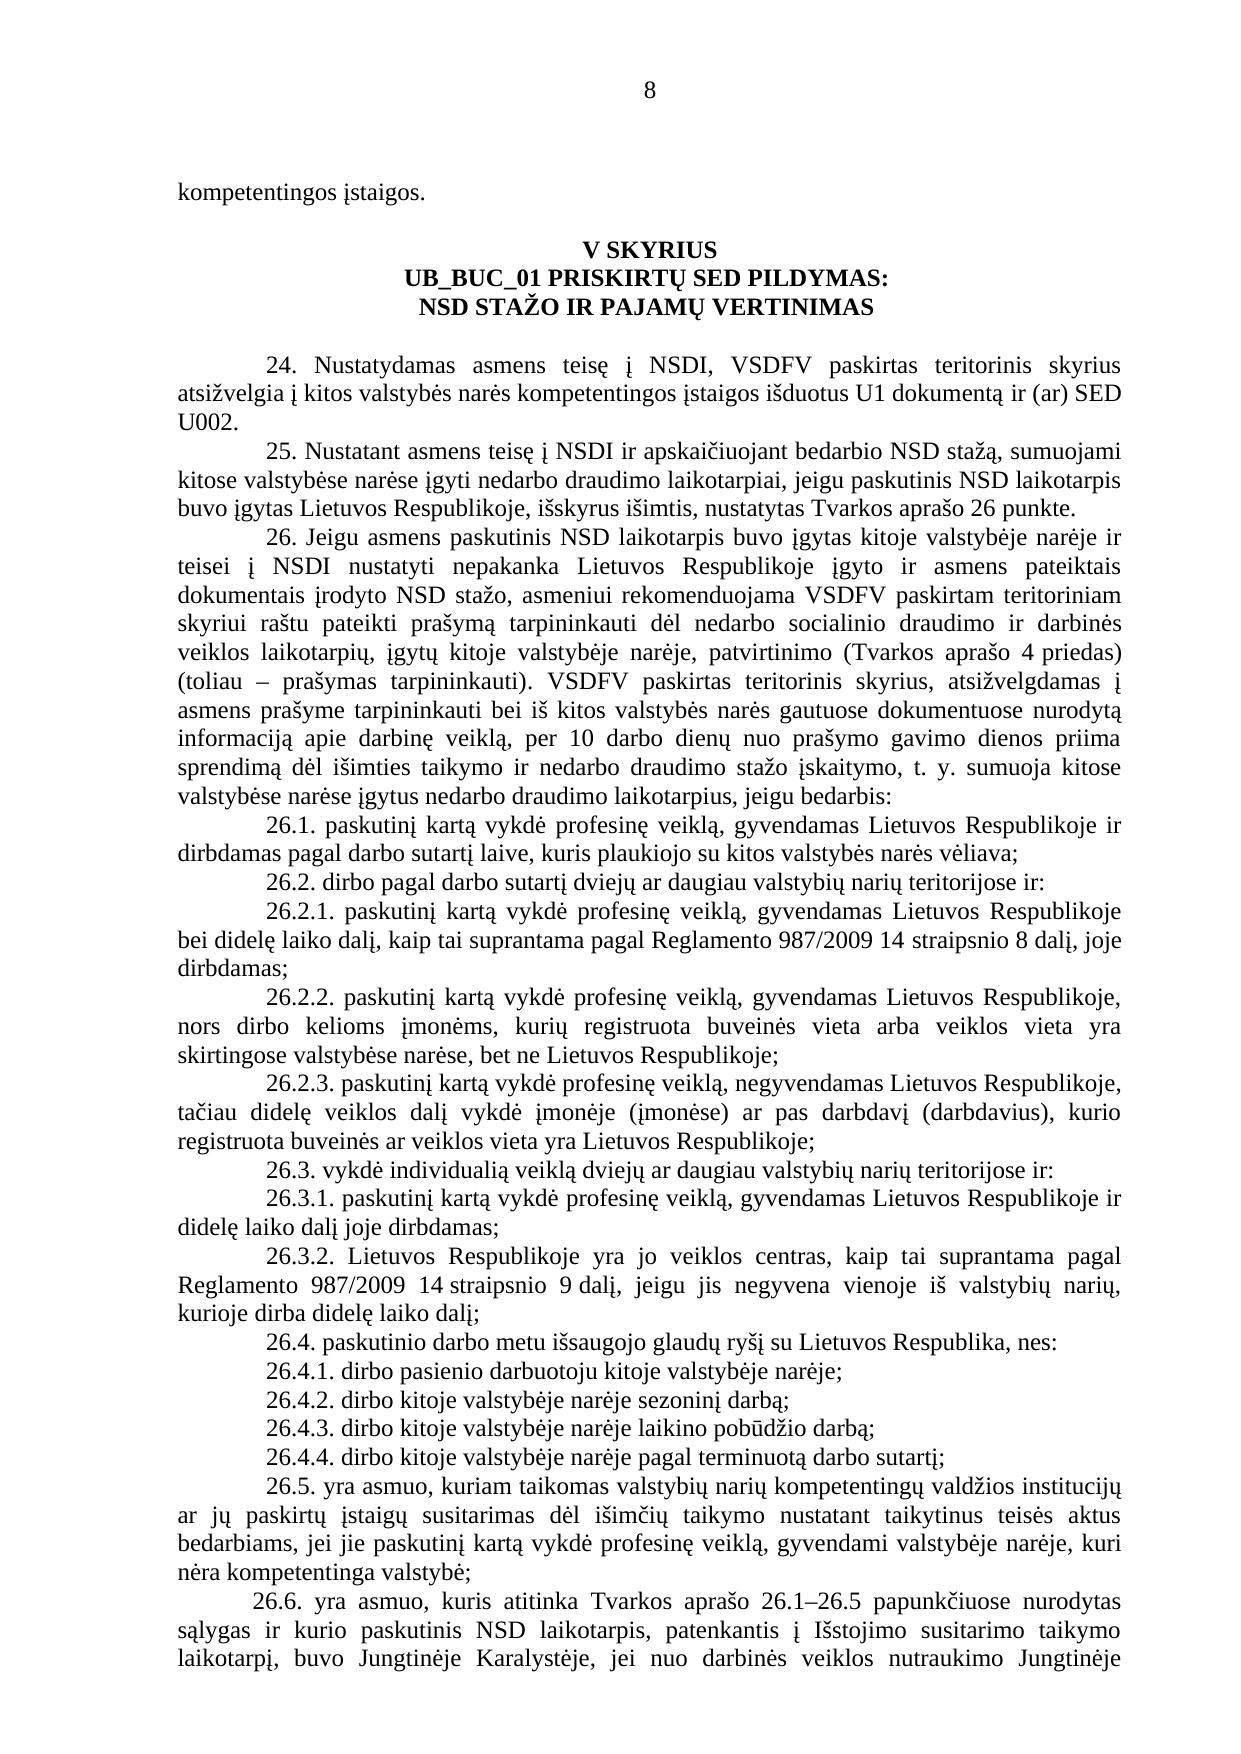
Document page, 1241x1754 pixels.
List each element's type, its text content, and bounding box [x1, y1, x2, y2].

text 26.4.2. dirbo kitoje valstybėje narėje sezoninį darbą; [177, 1385, 1122, 1413]
text 25. Nustatant asmens teisę į NSDI ir apskaičiuojant bedarbio NSD stažą, sumuojami kitose valstybėse narėse įgyti nedarbo draudimo laikotarpiai, jeigu paskutinis NSD laikotarpis buvo įgytas Lietuvos Respublikoje, išskyrus išimtis, nustatytas Tvarkos aprašo 26 punkte. [177, 436, 1122, 522]
text 26.6. yra asmuo, kuris atitinka Tvarkos aprašo 26.1–26.5 papunkčiuose nurodytas sąlygas ir kurio paskutinis NSD laikotarpis, patenkantis į Išstojimo susitarimo taikymo laikotarpį, buvo Jungtinėje Karalystėje, jei nuo darbinės veiklos nutraukimo Jungtinėje [177, 1586, 1122, 1672]
text 26.2.1. paskutinį kartą vykdė profesinę veiklą, gyvendamas Lietuvos Respublikoje bei didelę laiko dalį, kaip tai suprantama pagal Reglamento 987/2009 14 straipsnio 8 dalį, joje dirbdamas; [177, 896, 1122, 982]
text NSD STAŽO ir pajamų vertinimas [177, 292, 1122, 321]
text 26.4.3. dirbo kitoje valstybėje narėje laikino pobūdžio darbą; [177, 1413, 1122, 1442]
text 26.3.2. Lietuvos Respublikoje yra jo veiklos centras, kaip tai suprantama pagal Reglamento 987/2009 14 straipsnio 9 dalį, jeigu jis negyvena vienoje iš valstybių narių, kurioje dirba didelę laiko dalį; [177, 1241, 1122, 1327]
text UB_BUC_01 PRISKIRTŲ SED PILDYMAS: [177, 263, 1122, 292]
text 26. Jeigu asmens paskutinis NSD laikotarpis buvo įgytas kitoje valstybėje narėje ir teisei į NSDI nustatyti nepakanka Lietuvos Respublikoje įgyto ir asmens pateiktais dokumentais įrodyto NSD stažo, asmeniui rekomenduojama VSDFV paskirtam teritoriniam skyriui raštu pateikti prašymą tarpininkauti dėl nedarbo socialinio draudimo ir darbinės veiklos laikotarpių, įgytų kitoje valstybėje narėje, patvirtinimo (Tvarkos aprašo 4 priedas) (toliau – prašymas tarpininkauti). VSDFV paskirtas teritorinis skyrius, atsižvelgdamas į asmens prašyme tarpininkauti bei iš kitos valstybės narės gautuose dokumentuose nurodytą informaciją apie darbinę veiklą, per 10 darbo dienų nuo prašymo gavimo dienos priima sprendimą dėl išimties taikymo ir nedarbo draudimo stažo įskaitymo, t. y. sumuoja kitose valstybėse narėse įgytus nedarbo draudimo laikotarpius, jeigu bedarbis: [177, 522, 1122, 810]
text 26.4.1. dirbo pasienio darbuotoju kitoje valstybėje narėje; [177, 1356, 1122, 1385]
text kompetentingos įstaigos. [177, 177, 1122, 206]
text 26.3. vykdė individualią veiklą dviejų ar daugiau valstybių narių teritorijose ir: [177, 1155, 1122, 1183]
text 26.5. yra asmuo, kuriam taikomas valstybių narių kompetentingų valdžios institucijų ar jų paskirtų įstaigų susitarimas dėl išimčių taikymo nustatant taikytinus teisės aktus bedarbiams, jei jie paskutinį kartą vykdė profesinę veiklą, gyvendami valstybėje narėje, kuri nėra kompetentinga valstybė; [177, 1471, 1122, 1586]
text 26.2.3. paskutinį kartą vykdė profesinę veiklą, negyvendamas Lietuvos Respublikoje, tačiau didelę veiklos dalį vykdė įmonėje (įmonėse) ar pas darbdavį (darbdavius), kurio registruota buveinės ar veiklos vieta yra Lietuvos Respublikoje; [177, 1068, 1122, 1155]
text 26.4.4. dirbo kitoje valstybėje narėje pagal terminuotą darbo sutartį; [177, 1442, 1122, 1471]
text 26.1. paskutinį kartą vykdė profesinę veiklą, gyvendamas Lietuvos Respublikoje ir dirbdamas pagal darbo sutartį laive, kuris plaukiojo su kitos valstybės narės vėliava; [177, 810, 1122, 867]
text V SKYRIUS [177, 235, 1122, 263]
text 26.2.2. paskutinį kartą vykdė profesinę veiklą, gyvendamas Lietuvos Respublikoje, nors dirbo kelioms įmonėms, kurių registruota buveinės vieta arba veiklos vieta yra skirtingose valstybėse narėse, bet ne Lietuvos Respublikoje; [177, 982, 1122, 1068]
text 24. Nustatydamas asmens teisę į NSDI, VSDFV paskirtas teritorinis skyrius atsižvelgia į kitos valstybės narės kompetentingos įstaigos išduotus U1 dokumentą ir (ar) SED U002. [177, 350, 1122, 436]
text 26.2. dirbo pagal darbo sutartį dviejų ar daugiau valstybių narių teritorijose ir: [177, 867, 1122, 896]
text 26.3.1. paskutinį kartą vykdė profesinę veiklą, gyvendamas Lietuvos Respublikoje ir didelę laiko dalį joje dirbdamas; [177, 1183, 1122, 1241]
text 26.4. paskutinio darbo metu išsaugojo glaudų ryšį su Lietuvos Respublika, nes: [177, 1327, 1122, 1356]
